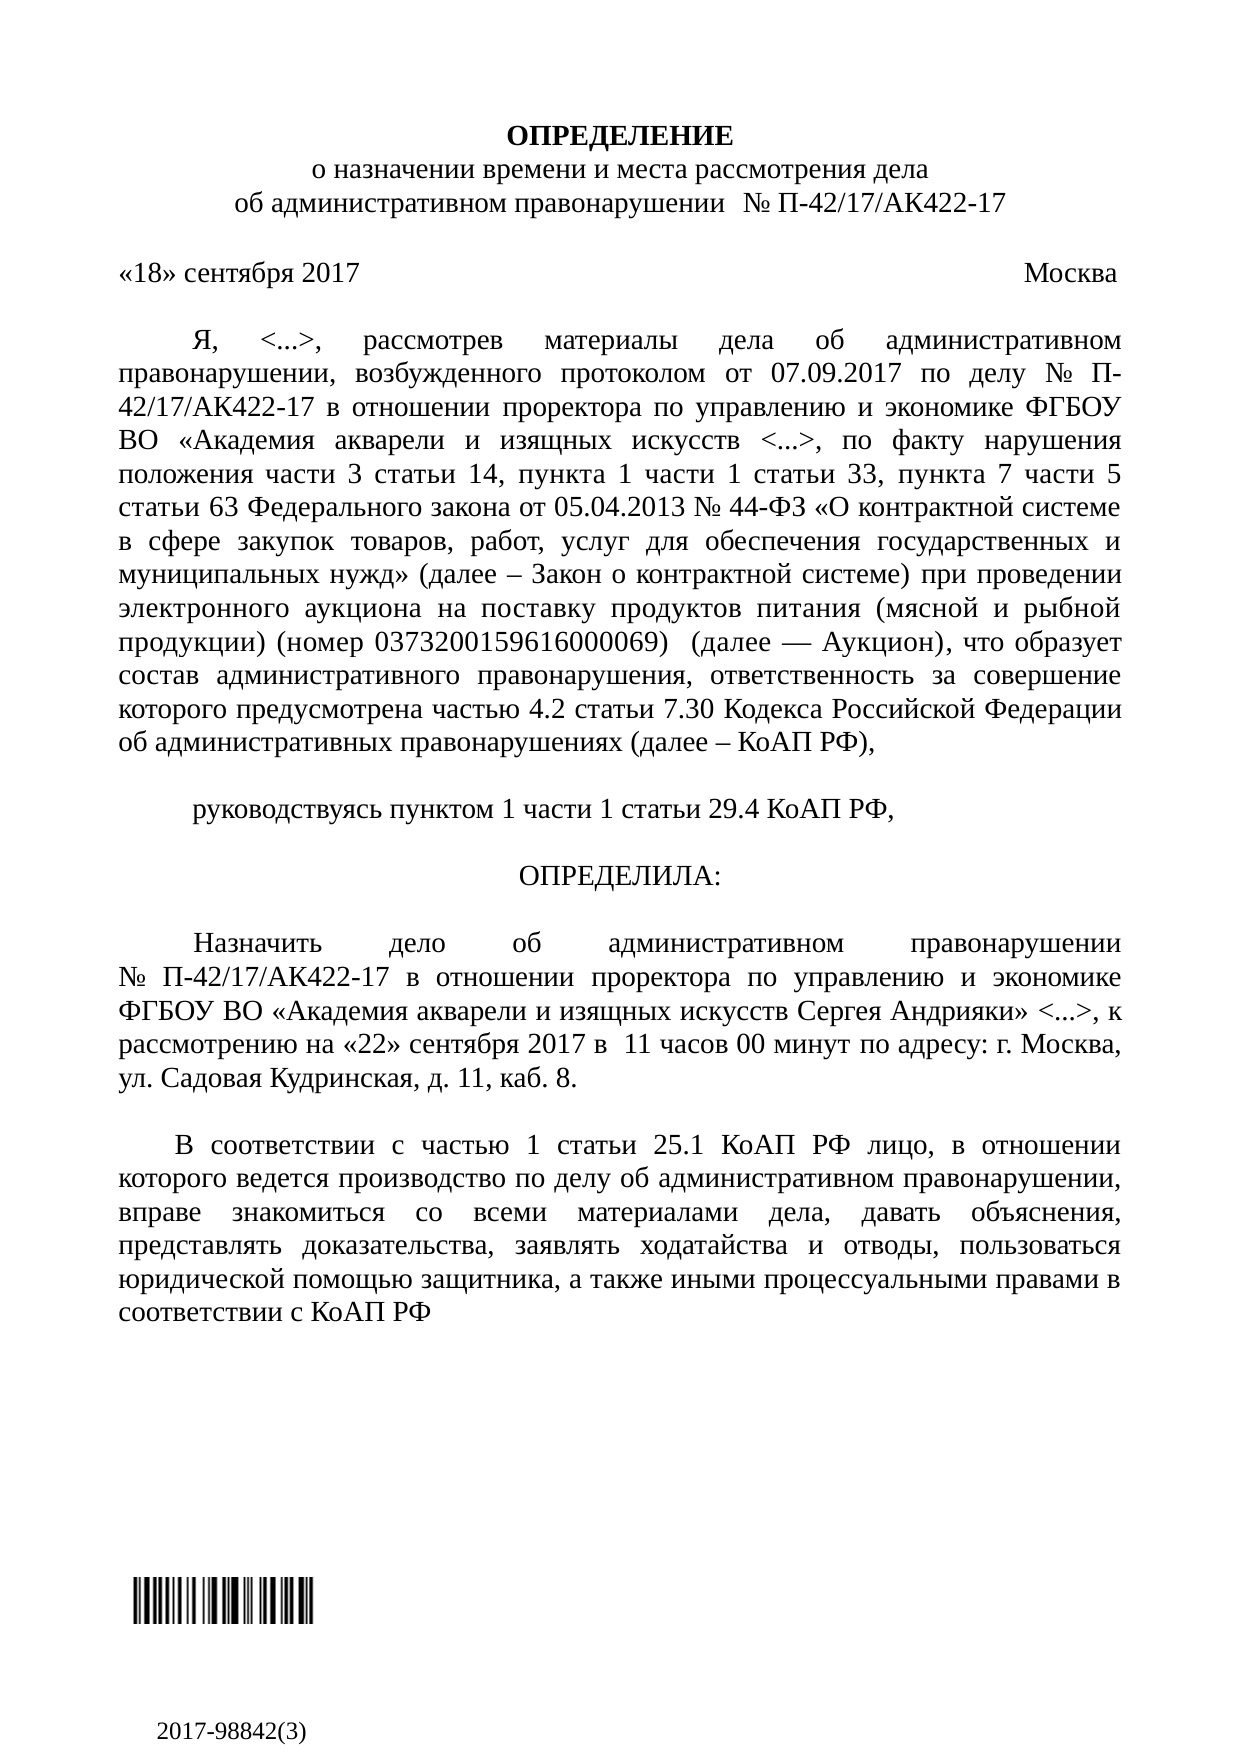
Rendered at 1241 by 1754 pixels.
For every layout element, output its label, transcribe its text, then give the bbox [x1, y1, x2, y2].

text ОПРЕДЕЛИЛА: [118, 858, 1122, 892]
subtitle ОПРЕДЕЛЕНИЕ [118, 118, 1122, 152]
text «18» сентября 2017 Москва [118, 255, 1122, 288]
text о назначении времени и места рассмотрения дела [118, 152, 1122, 185]
text Я, <...>, рассмотрев материалы дела об административном правонарушении, возбужденного протоколом от 07.09.2017 по делу № П-42/17/АК422-17 в отношении проректора по управлению и экономике ФГБОУ ВО «Академия акварели и изящных искусств <...>, по факту нарушения положения части 3 статьи 14, пункта 1 части 1 статьи 33, пункта 7 части 5 статьи 63 Федерального закона от 05.04.2013 № 44-ФЗ «О контрактной системе в сфере закупок товаров, работ, услуг для обеспечения государственных и муниципальных нужд» (далее – Закон о контрактной системе) при проведении электронного аукциона на поставку продуктов питания (мясной и рыбной продукции) (номер 0373200159616000069) (далее — Аукцион), что образует состав административного правонарушения, ответственность за совершение которого предусмотрена частью 4.2 статьи 7.30 Кодекса Российской Федерации об административных правонарушениях (далее – КоАП РФ), [118, 322, 1122, 758]
text руководствуясь пунктом 1 части 1 статьи 29.4 КоАП РФ, [118, 791, 1122, 825]
picture [118, 1577, 331, 1624]
text В соответствии с частью 1 статьи 25.1 КоАП РФ лицо, в отношении которого ведется производство по делу об административном правонарушении, вправе знакомиться со всеми материалами дела, давать объяснения, представлять доказательства, заявлять ходатайства и отводы, пользоваться юридической помощью защитника, а также иными процессуальными правами в соответствии с КоАП РФ [118, 1127, 1122, 1328]
text Назначить дело об административном правонарушении № П-42/17/АК422-17 в отношении проректора по управлению и экономике ФГБОУ ВО «Академия акварели и изящных искусств Сергея Андрияки» <...>, к рассмотрению на «22» сентября 2017 в 11 часов 00 минут по адресу: г. Москва, ул. Садовая Кудринская, д. 11, каб. 8. [118, 926, 1122, 1093]
text об административном правонарушении № П-42/17/АК422-17 [118, 185, 1122, 221]
